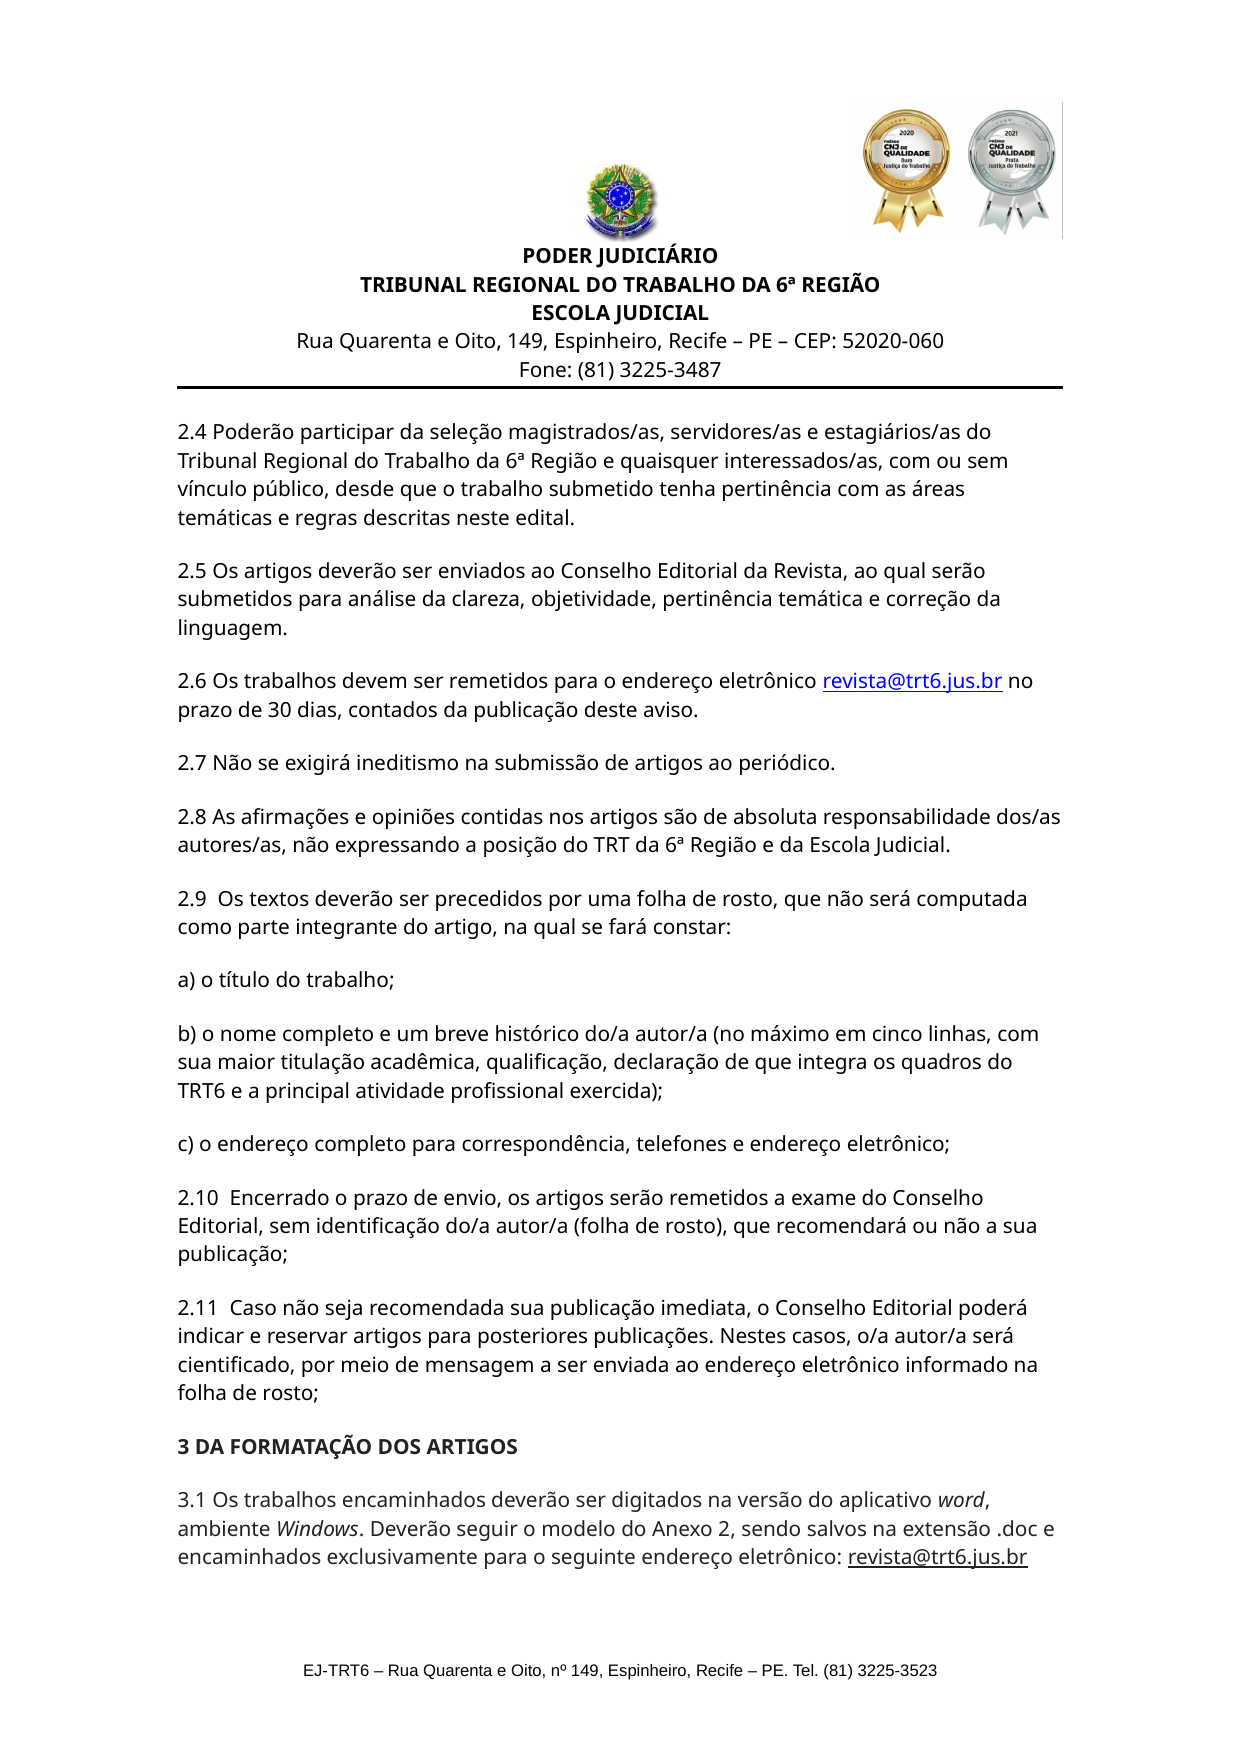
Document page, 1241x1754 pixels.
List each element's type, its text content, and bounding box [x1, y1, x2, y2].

subtitle 2.4 Poderão participar da seleção magistrados/as, servidores/as e estagiários/as do Tribunal Regional do Trabalho da 6ª Região e quaisquer interessados/as, com ou sem vínculo público, desde que o trabalho submetido tenha pertinência com as áreas temáticas e regras descritas neste edital. [177, 417, 1063, 531]
subtitle 2.11 Caso não seja recomendada sua publicação imediata, o Conselho Editorial poderá indicar e reservar artigos para posteriores publicações. Nestes casos, o/a autor/a será cientificado, por meio de mensagem a ser enviada ao endereço eletrônico informado na folha de rosto; [177, 1293, 1063, 1407]
subtitle 2.7 Não se exigirá ineditismo na submissão de artigos ao periódico. [177, 748, 1063, 777]
subtitle 2.6 Os trabalhos devem ser remetidos para o endereço eletrônico revista@trt6.jus.br no prazo de 30 dias, contados da publicação deste aviso. [177, 666, 1063, 723]
subtitle 2.8 As afirmações e opiniões contidas nos artigos são de absoluta responsabilidade dos/as autores/as, não expressando a posição do TRT da 6ª Região e da Escola Judicial. [177, 802, 1063, 859]
picture [583, 164, 659, 242]
subtitle 2.9 Os textos deverão ser precedidos por uma folha de rosto, que não será computada como parte integrante do artigo, na qual se fará constar: [177, 884, 1063, 941]
subtitle b) o nome completo e um breve histórico do/a autor/a (no máximo em cinco linhas, com sua maior titulação acadêmica, qualificação, declaração de que integra os quadros do TRT6 e a principal atividade profissional exercida); [177, 1019, 1063, 1104]
subtitle a) o título do trabalho; [177, 966, 1063, 994]
subtitle c) o endereço completo para correspondência, telefones e endereço eletrônico; [177, 1129, 1063, 1158]
subtitle 2.10 Encerrado o prazo de envio, os artigos serão remetidos a exame do Conselho Editorial, sem identificação do/a autor/a (folha de rosto), que recomendará ou não a sua publicação; [177, 1183, 1063, 1268]
subtitle 3.1 Os trabalhos encaminhados deverão ser digitados na versão do aplicativo word, ambiente Windows. Deverão seguir o modelo do Anexo 2, sendo salvos na extensão .doc e encaminhados exclusivamente para o seguinte endereço eletrônico: revista@trt6.jus.br [177, 1485, 1063, 1571]
subtitle 2.5 Os artigos deverão ser enviados ao Conselho Editorial da Revista, ao qual serão submetidos para análise da clareza, objetividade, pertinência temática e correção da linguagem. [177, 556, 1063, 641]
subtitle 3 DA FORMATAÇÃO DOS ARTIGOS [177, 1432, 1063, 1460]
picture [853, 102, 1064, 242]
